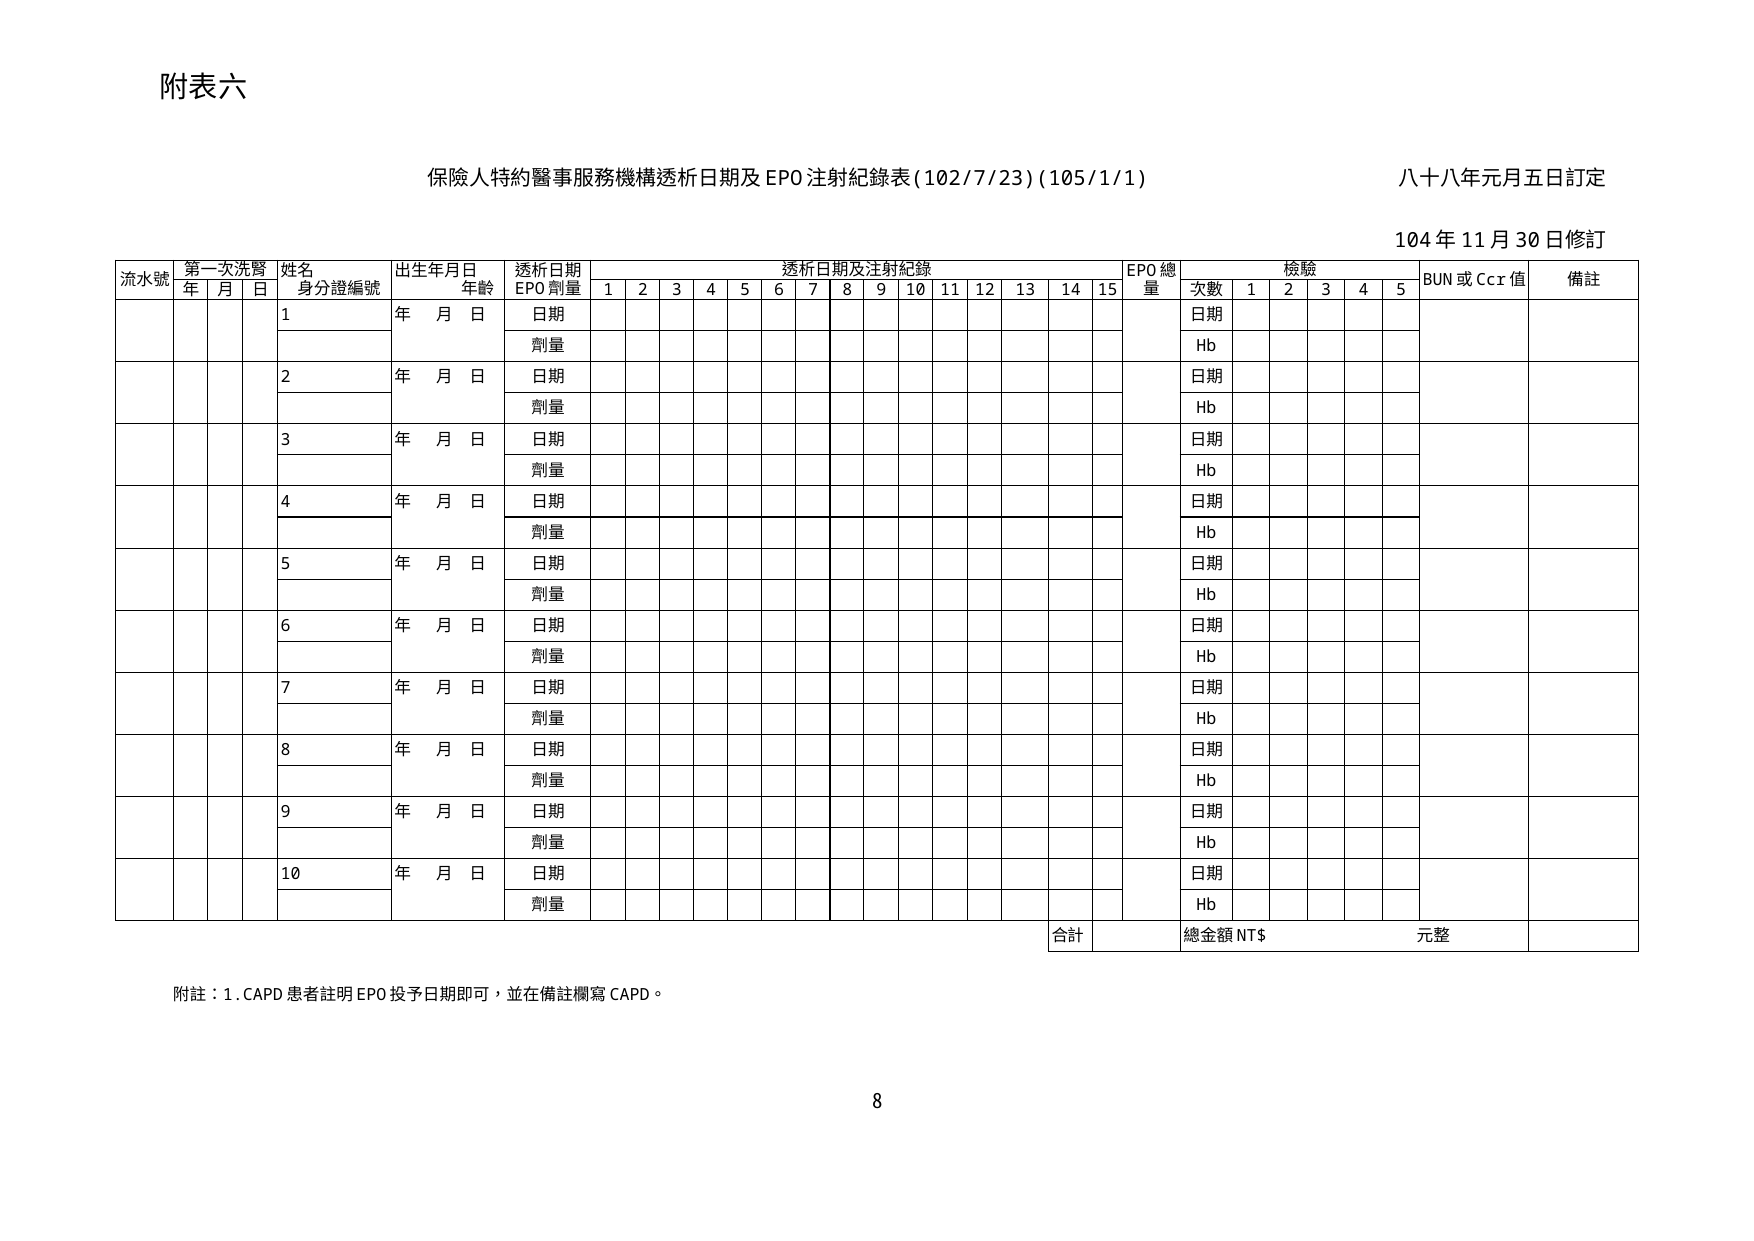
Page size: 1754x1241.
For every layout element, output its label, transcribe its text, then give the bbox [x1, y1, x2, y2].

table_cell [831, 642, 863, 672]
table_cell [933, 300, 967, 330]
table_cell [1123, 859, 1180, 920]
table_cell [1002, 549, 1048, 578]
table_cell [1345, 704, 1382, 734]
table_cell [1383, 518, 1419, 547]
table_cell [694, 393, 727, 423]
table_cell [933, 704, 967, 734]
table_cell [1345, 797, 1382, 827]
table_cell [831, 518, 863, 547]
table_cell [1383, 828, 1419, 858]
table_cell [1308, 300, 1344, 330]
table_header 備註 [1529, 261, 1638, 299]
table_cell 次數 [1181, 280, 1232, 299]
table_cell [694, 486, 727, 516]
table_cell [796, 704, 829, 734]
table_cell [1233, 859, 1269, 889]
table_cell [591, 890, 625, 920]
table_cell [762, 828, 795, 858]
text 附表六 [159, 64, 253, 106]
table_cell [243, 859, 277, 920]
table_cell [1383, 735, 1419, 765]
table_cell [762, 549, 795, 578]
table_cell 2 [1270, 280, 1307, 299]
table_cell [174, 673, 207, 734]
table_cell [591, 424, 625, 454]
table_cell 8 [831, 280, 863, 299]
table_cell [1270, 673, 1307, 703]
table_cell [660, 828, 693, 858]
table_cell [1345, 424, 1382, 454]
table_cell [694, 300, 727, 330]
table_cell 劑量 [505, 580, 590, 609]
table_cell [1123, 673, 1180, 734]
table_cell [968, 673, 1001, 703]
table_cell [626, 642, 659, 672]
table_cell [660, 549, 693, 578]
table_cell [1049, 611, 1092, 641]
table_cell [1345, 766, 1382, 796]
table_cell [831, 424, 863, 454]
table_cell [626, 673, 659, 703]
table_cell [796, 735, 829, 765]
table_cell [243, 549, 277, 609]
table_cell [899, 766, 932, 796]
table_cell [762, 921, 796, 951]
table_cell Hb [1181, 766, 1232, 796]
table_cell [1270, 580, 1307, 609]
table_cell [864, 859, 898, 889]
table_cell [1233, 455, 1269, 485]
table_cell [1420, 611, 1528, 672]
table_cell [1002, 828, 1048, 858]
table_cell [933, 828, 967, 858]
table_cell 年 月 日 [392, 611, 504, 672]
table_cell [762, 455, 795, 485]
table_cell [1002, 331, 1048, 361]
table_cell 4 [278, 486, 391, 516]
table_cell [1049, 704, 1092, 734]
table_cell [591, 611, 625, 641]
table_cell [762, 766, 795, 796]
table_cell [899, 735, 932, 765]
table_cell [933, 424, 967, 454]
table_cell [1270, 455, 1307, 485]
table_cell [864, 331, 898, 361]
table_cell [660, 735, 693, 765]
table_cell [796, 766, 829, 796]
table_cell Hb [1181, 580, 1232, 609]
table_cell 1 [278, 300, 391, 330]
table_cell [831, 549, 863, 578]
table_cell [1233, 673, 1269, 703]
table_cell 劑量 [505, 704, 590, 734]
table_cell Hb [1181, 704, 1232, 734]
table_cell [591, 704, 625, 734]
table_cell [391, 921, 505, 951]
table_cell [1308, 362, 1344, 392]
table_cell [1308, 424, 1344, 454]
table_cell [1002, 362, 1048, 392]
table_cell [694, 921, 728, 951]
table_cell [864, 362, 898, 392]
table_cell [1093, 735, 1122, 765]
table_cell 劑量 [505, 393, 590, 423]
table_cell [116, 549, 173, 609]
table_cell [933, 486, 967, 516]
table_cell 年 [174, 280, 207, 299]
table_cell [660, 704, 693, 734]
table_cell [933, 580, 967, 609]
table_cell [899, 642, 932, 672]
table_cell [1383, 797, 1419, 827]
table_cell [278, 921, 391, 951]
table_cell [694, 828, 727, 858]
table_cell [899, 300, 932, 330]
table_cell [1233, 580, 1269, 609]
table_cell [1002, 890, 1048, 920]
table_cell [626, 549, 659, 578]
table_cell [116, 300, 173, 361]
table_cell 14 [1049, 280, 1092, 299]
table_cell 劑量 [505, 455, 590, 485]
table_cell [1345, 735, 1382, 765]
table_cell [762, 735, 795, 765]
table_cell [728, 797, 761, 827]
table_cell [796, 549, 829, 578]
table_cell [1093, 673, 1122, 703]
table_cell 日期 [505, 362, 590, 392]
table_header 檢驗 [1181, 261, 1419, 279]
table_cell [174, 611, 207, 672]
table_cell [1233, 362, 1269, 392]
table_cell Hb [1181, 642, 1232, 672]
table_cell 6 [278, 611, 391, 641]
table_cell [660, 424, 693, 454]
table_cell [1420, 735, 1528, 796]
table_cell [1345, 859, 1382, 889]
table_cell [660, 921, 694, 951]
table_cell [1308, 766, 1344, 796]
table_cell [1123, 424, 1180, 485]
table_cell [899, 455, 932, 485]
table_cell [1093, 362, 1122, 392]
table_cell 劑量 [505, 890, 590, 920]
table_cell [116, 859, 173, 920]
table_cell [243, 362, 277, 423]
table_cell [1383, 642, 1419, 672]
table_cell [796, 890, 829, 920]
table_cell 2 [278, 362, 391, 392]
table_cell [1233, 890, 1269, 920]
table_cell [831, 735, 863, 765]
table_cell [660, 518, 693, 547]
table_cell [591, 580, 625, 609]
table_cell [728, 766, 761, 796]
table_cell 4 [1345, 280, 1382, 299]
table_cell [1345, 331, 1382, 361]
table_cell 日期 [505, 424, 590, 454]
table_cell [1233, 766, 1269, 796]
table_cell 年 月 日 [392, 362, 504, 423]
table_cell [208, 549, 242, 609]
table_cell [728, 549, 761, 578]
table_cell [762, 362, 795, 392]
table_cell [1383, 611, 1419, 641]
table_cell [728, 580, 761, 609]
table_cell [1049, 393, 1092, 423]
table_cell [831, 486, 863, 516]
table_cell [694, 549, 727, 578]
table_cell [796, 393, 829, 423]
table_cell [864, 921, 898, 951]
table_cell [1093, 549, 1122, 578]
table_cell [728, 704, 761, 734]
table_cell [864, 393, 898, 423]
table_cell [933, 735, 967, 765]
table_cell [591, 642, 625, 672]
table_cell [208, 424, 242, 485]
table_cell [694, 611, 727, 641]
table_cell [694, 766, 727, 796]
table_cell [1270, 859, 1307, 889]
table_cell [1093, 642, 1122, 672]
table_cell 日期 [1181, 673, 1232, 703]
table_cell [1383, 580, 1419, 609]
table_cell [1049, 642, 1092, 672]
table_cell [505, 921, 591, 951]
table_cell [1383, 549, 1419, 578]
table_cell [831, 828, 863, 858]
table_cell [1002, 859, 1048, 889]
table_cell [174, 797, 207, 858]
table_cell 9 [278, 797, 391, 827]
table_cell [660, 455, 693, 485]
table_cell [898, 921, 933, 951]
table_cell [116, 735, 173, 796]
table_cell 4 [694, 280, 727, 299]
table_cell [591, 486, 625, 516]
table_cell [899, 704, 932, 734]
table_cell [728, 424, 761, 454]
table_cell [1308, 797, 1344, 827]
table_cell [968, 455, 1001, 485]
table_cell [1049, 424, 1092, 454]
table_cell [1308, 704, 1344, 734]
table_cell [1093, 921, 1180, 951]
table_cell [933, 518, 967, 547]
table_header 姓名 身分證編號 [278, 261, 391, 299]
table_cell [660, 486, 693, 516]
table_cell [208, 362, 242, 423]
table_cell [626, 859, 659, 889]
table_cell [278, 331, 391, 361]
table_cell [1420, 859, 1528, 920]
table_cell [1383, 424, 1419, 454]
table_cell [864, 797, 898, 827]
table_cell [899, 424, 932, 454]
table_cell [762, 424, 795, 454]
table_cell [626, 424, 659, 454]
table_cell [933, 797, 967, 827]
table_cell [626, 331, 659, 361]
table_cell [208, 611, 242, 672]
table_cell [660, 766, 693, 796]
table_cell [243, 424, 277, 485]
table_cell [1233, 393, 1269, 423]
table_cell 3 [1308, 280, 1344, 299]
table_cell [1123, 735, 1180, 796]
table_cell [728, 486, 761, 516]
table_cell [1345, 362, 1382, 392]
table_cell [1308, 455, 1344, 485]
table_cell [1383, 362, 1419, 392]
table_cell [694, 673, 727, 703]
table_cell 年 月 日 [392, 486, 504, 547]
table_cell [831, 580, 863, 609]
table_cell [1270, 704, 1307, 734]
table_cell 日 [243, 280, 277, 299]
table_cell [174, 549, 207, 609]
table_cell [796, 580, 829, 609]
table_cell [762, 580, 795, 609]
table_cell [1093, 766, 1122, 796]
table_cell [1270, 828, 1307, 858]
table_cell 年 月 日 [392, 300, 504, 361]
text 保險人特約醫事服務機構透析日期及EPO注射紀錄表(102/7/23)(105/1/1) 八十八年元月五日訂定 [144, 56, 1606, 197]
table_cell [968, 331, 1001, 361]
table_cell [660, 300, 693, 330]
table_cell [243, 673, 277, 734]
table_cell [864, 890, 898, 920]
table_cell [208, 797, 242, 858]
table_cell [243, 735, 277, 796]
table_cell [796, 797, 829, 827]
table_cell 年 月 日 [392, 673, 504, 734]
table_cell [591, 393, 625, 423]
table_cell [796, 518, 829, 547]
table_cell 5 [278, 549, 391, 578]
table_cell [173, 921, 208, 951]
table_cell [174, 859, 207, 920]
table_cell [591, 331, 625, 361]
table_cell [1345, 518, 1382, 547]
table_cell [1383, 455, 1419, 485]
table_cell [208, 300, 242, 361]
table_cell 年 月 日 [392, 797, 504, 858]
table_cell [1308, 859, 1344, 889]
table_cell [933, 331, 967, 361]
table_cell [830, 921, 864, 951]
table_cell [762, 486, 795, 516]
table_cell [968, 486, 1001, 516]
table_cell [1002, 766, 1048, 796]
table_cell [899, 486, 932, 516]
table_cell 日期 [505, 673, 590, 703]
table_cell 日期 [505, 797, 590, 827]
table_cell 1 [591, 280, 625, 299]
table_cell [1093, 331, 1122, 361]
table_cell [1383, 673, 1419, 703]
table_cell [1049, 300, 1092, 330]
table_cell [762, 611, 795, 641]
table_cell [1093, 828, 1122, 858]
table_cell [933, 766, 967, 796]
table_cell [933, 611, 967, 641]
table_cell [1529, 797, 1638, 858]
table_cell [762, 797, 795, 827]
table_cell [728, 642, 761, 672]
table_cell 劑量 [505, 642, 590, 672]
table_cell [1529, 549, 1638, 609]
table_cell [694, 704, 727, 734]
table_cell [1093, 424, 1122, 454]
table_cell [1093, 300, 1122, 330]
table_cell [1093, 393, 1122, 423]
table_cell [1002, 704, 1048, 734]
table_cell [831, 766, 863, 796]
table_cell [591, 859, 625, 889]
table_cell 年 月 日 [392, 735, 504, 796]
table_cell [1002, 921, 1048, 951]
table_cell Hb [1181, 518, 1232, 547]
table_cell [1383, 486, 1419, 516]
table_cell 1 [1233, 280, 1269, 299]
table_cell [626, 300, 659, 330]
table_cell [864, 611, 898, 641]
table_cell [1383, 331, 1419, 361]
table_cell [899, 611, 932, 641]
table_cell [1270, 518, 1307, 547]
table_header EPO總量 [1123, 261, 1180, 299]
table_cell [1093, 859, 1122, 889]
table_cell [174, 486, 207, 547]
table_cell [1049, 549, 1092, 578]
table_cell 2 [626, 280, 659, 299]
table_cell [968, 424, 1001, 454]
table_cell [1345, 549, 1382, 578]
table_cell [796, 300, 829, 330]
table_cell [728, 673, 761, 703]
table_cell [968, 828, 1001, 858]
table_cell [864, 486, 898, 516]
table_cell [694, 859, 727, 889]
table_cell [591, 797, 625, 827]
table_cell [1420, 797, 1528, 858]
table_cell 日期 [1181, 300, 1232, 330]
table_cell 劑量 [505, 766, 590, 796]
table_cell [278, 455, 391, 485]
table_cell 日期 [1181, 859, 1232, 889]
table_cell [864, 642, 898, 672]
table_cell 日期 [1181, 362, 1232, 392]
table_cell 10 [899, 280, 932, 299]
table_cell [1270, 766, 1307, 796]
table_cell [1383, 704, 1419, 734]
table_cell [626, 921, 659, 951]
table_cell [1049, 828, 1092, 858]
table_cell [899, 797, 932, 827]
table_cell [968, 642, 1001, 672]
table_cell [694, 362, 727, 392]
table_cell [1233, 704, 1269, 734]
table_cell [278, 518, 391, 547]
table_cell [208, 921, 243, 951]
table_cell [933, 455, 967, 485]
table_cell [1420, 673, 1528, 734]
table_cell [968, 549, 1001, 578]
table_cell [626, 704, 659, 734]
table_cell [1093, 611, 1122, 641]
table_cell [864, 549, 898, 578]
table_cell [728, 331, 761, 361]
table_cell 日期 [505, 859, 590, 889]
table_cell [626, 362, 659, 392]
table_cell [1308, 518, 1344, 547]
table_cell [728, 611, 761, 641]
table_cell [1233, 828, 1269, 858]
table_cell [762, 518, 795, 547]
table_cell [1270, 362, 1307, 392]
table_cell [174, 300, 207, 361]
table_cell [1002, 393, 1048, 423]
table_cell [174, 362, 207, 423]
table_cell [278, 580, 391, 609]
table_cell [728, 455, 761, 485]
table_cell [899, 859, 932, 889]
table_cell [864, 673, 898, 703]
table_cell [968, 611, 1001, 641]
table_cell [1002, 580, 1048, 609]
table_cell 日期 [505, 735, 590, 765]
table_cell [1002, 455, 1048, 485]
table_cell [626, 580, 659, 609]
table_cell [1123, 611, 1180, 672]
table_cell [660, 362, 693, 392]
table_cell [762, 673, 795, 703]
table_cell [591, 455, 625, 485]
table_cell 6 [762, 280, 795, 299]
table_cell [1049, 362, 1092, 392]
table_cell 8 [278, 735, 391, 765]
table_cell 日期 [1181, 797, 1232, 827]
table_cell [591, 735, 625, 765]
table_cell [762, 393, 795, 423]
table_cell [116, 424, 173, 485]
table_cell [796, 455, 829, 485]
table_cell 日期 [1181, 549, 1232, 578]
table_cell [1233, 300, 1269, 330]
table_cell [933, 890, 967, 920]
table_cell 12 [968, 280, 1001, 299]
table_cell [278, 828, 391, 858]
table_cell [694, 797, 727, 827]
table_cell 月 [208, 280, 242, 299]
table_cell [1345, 300, 1382, 330]
table_cell [660, 580, 693, 609]
table_cell [1002, 424, 1048, 454]
table_cell [660, 611, 693, 641]
table_cell [933, 921, 967, 951]
table_cell [116, 921, 173, 951]
table_cell [831, 797, 863, 827]
table_cell [1049, 735, 1092, 765]
table_cell 日期 [1181, 735, 1232, 765]
table_cell [1529, 611, 1638, 672]
table_cell [968, 890, 1001, 920]
table_cell [968, 362, 1001, 392]
table_cell [660, 642, 693, 672]
table_cell [626, 611, 659, 641]
table_cell [660, 673, 693, 703]
table_cell [899, 580, 932, 609]
table_cell [933, 859, 967, 889]
table_cell [660, 797, 693, 827]
table_cell [1002, 735, 1048, 765]
text 104年11月30日修訂 [173, 197, 1606, 259]
table_cell [116, 797, 173, 858]
table_cell [1049, 890, 1092, 920]
table_cell 11 [933, 280, 967, 299]
table_cell [1383, 300, 1419, 330]
table_header 出生年月日 年齡 [392, 261, 504, 299]
table_cell [591, 362, 625, 392]
table_cell [1049, 859, 1092, 889]
table_cell [1002, 673, 1048, 703]
table_cell [1420, 424, 1528, 485]
table_cell [694, 424, 727, 454]
table_cell [591, 766, 625, 796]
table_cell [1093, 455, 1122, 485]
table_cell [796, 828, 829, 858]
table_cell Hb [1181, 393, 1232, 423]
table_cell [694, 890, 727, 920]
table_cell [1308, 486, 1344, 516]
table_cell [1420, 549, 1528, 609]
table_cell 劑量 [505, 331, 590, 361]
table_cell [728, 921, 762, 951]
table_cell [968, 300, 1001, 330]
table_cell [899, 331, 932, 361]
table_cell [1233, 797, 1269, 827]
table_cell [762, 890, 795, 920]
table_cell [1123, 362, 1180, 423]
table_header 流水號 [116, 261, 173, 299]
table_cell [831, 393, 863, 423]
table_cell [660, 331, 693, 361]
table_cell [728, 735, 761, 765]
table_cell [762, 642, 795, 672]
table_cell [1529, 921, 1638, 951]
table_cell [694, 580, 727, 609]
table_cell [968, 859, 1001, 889]
table_cell [968, 797, 1001, 827]
table_cell [933, 362, 967, 392]
table_cell 15 [1093, 280, 1122, 299]
table_cell [1529, 859, 1638, 920]
table_cell [1383, 766, 1419, 796]
table_cell [1345, 673, 1382, 703]
table_cell [1233, 642, 1269, 672]
table_cell [278, 704, 391, 734]
table_cell [831, 362, 863, 392]
table_cell [933, 393, 967, 423]
table_cell [796, 859, 829, 889]
table_cell [1049, 673, 1092, 703]
table_cell [1345, 828, 1382, 858]
table_cell [1308, 642, 1344, 672]
table_cell [626, 797, 659, 827]
table_cell [243, 921, 277, 951]
table_cell [1420, 362, 1528, 423]
table_cell [728, 393, 761, 423]
table_cell [1345, 393, 1382, 423]
table_cell [626, 455, 659, 485]
table_cell [728, 362, 761, 392]
table_cell [831, 890, 863, 920]
table_cell [1270, 393, 1307, 423]
table_cell [796, 673, 829, 703]
table_cell [933, 673, 967, 703]
table_cell [1383, 890, 1419, 920]
table_cell 日期 [505, 300, 590, 330]
table_cell [1123, 300, 1180, 361]
table_cell [831, 859, 863, 889]
table_cell 7 [278, 673, 391, 703]
table_cell [1308, 890, 1344, 920]
table_cell [968, 704, 1001, 734]
table_cell [116, 362, 173, 423]
table_cell [899, 393, 932, 423]
table_cell 9 [864, 280, 898, 299]
table_cell 日期 [505, 611, 590, 641]
table_cell [864, 828, 898, 858]
table_cell [864, 580, 898, 609]
table_cell [591, 921, 626, 951]
table_cell [243, 797, 277, 858]
table_cell [1093, 704, 1122, 734]
table_cell [1123, 549, 1180, 609]
table_cell [967, 921, 1002, 951]
table_cell [899, 890, 932, 920]
table_cell [694, 642, 727, 672]
table_cell [1308, 580, 1344, 609]
table_cell [968, 766, 1001, 796]
table_cell [899, 518, 932, 547]
table_cell [626, 735, 659, 765]
table_cell [1383, 393, 1419, 423]
table_cell 7 [796, 280, 829, 299]
table_cell [1529, 673, 1638, 734]
table_cell 3 [660, 280, 693, 299]
table_cell 日期 [1181, 424, 1232, 454]
table_cell [1345, 642, 1382, 672]
table_cell [831, 704, 863, 734]
table_cell [1270, 797, 1307, 827]
table_cell [1049, 331, 1092, 361]
table_cell [1308, 393, 1344, 423]
table_cell [1049, 580, 1092, 609]
table_cell [864, 766, 898, 796]
table_cell [728, 300, 761, 330]
table_cell [591, 549, 625, 578]
table_cell [1002, 300, 1048, 330]
table_cell [1308, 611, 1344, 641]
table_cell 年 月 日 [392, 424, 504, 485]
table_cell Hb [1181, 455, 1232, 485]
table_header 第一次洗腎 [174, 261, 277, 279]
table_cell [1002, 518, 1048, 547]
table_cell [1049, 455, 1092, 485]
table_cell [831, 673, 863, 703]
table_cell 5 [728, 280, 761, 299]
table_cell [1270, 642, 1307, 672]
table_cell [626, 486, 659, 516]
table_cell [796, 611, 829, 641]
table_cell [1233, 735, 1269, 765]
table_cell [694, 455, 727, 485]
table_cell [1002, 797, 1048, 827]
table_cell [831, 331, 863, 361]
table_cell [1345, 455, 1382, 485]
table_cell [243, 300, 277, 361]
text 附註：1.CAPD患者註明EPO投予日期即可，並在備註欄寫CAPD。 [173, 952, 1606, 1014]
table_cell [968, 580, 1001, 609]
table_cell Hb [1181, 828, 1232, 858]
table_cell 劑量 [505, 828, 590, 858]
table_cell 日期 [505, 486, 590, 516]
table_cell [208, 735, 242, 796]
table_cell [1383, 859, 1419, 889]
table_cell [796, 362, 829, 392]
table_cell [1420, 486, 1528, 547]
table_cell [1233, 549, 1269, 578]
table_cell [762, 859, 795, 889]
table_cell [1049, 797, 1092, 827]
table_cell [1308, 828, 1344, 858]
table_cell [1093, 486, 1122, 516]
table_cell [1270, 611, 1307, 641]
table_cell [174, 735, 207, 796]
table_cell 合計 [1049, 921, 1092, 951]
table_cell [1093, 890, 1122, 920]
table_cell [796, 921, 830, 951]
table_cell [1233, 518, 1269, 547]
table_cell [899, 828, 932, 858]
table_cell 10 [278, 859, 391, 889]
table_cell [968, 393, 1001, 423]
table_cell [1270, 331, 1307, 361]
table_cell [694, 331, 727, 361]
table_cell [1233, 486, 1269, 516]
table_cell [1345, 611, 1382, 641]
table_cell [278, 766, 391, 796]
table_cell [208, 673, 242, 734]
table_cell 總金額NT$ 元整 [1181, 921, 1528, 951]
table_cell [660, 859, 693, 889]
table_cell [728, 859, 761, 889]
table_cell [728, 518, 761, 547]
table_cell [796, 331, 829, 361]
table_cell [116, 611, 173, 672]
table_cell [1529, 486, 1638, 547]
table_cell [116, 486, 173, 547]
table_cell [899, 362, 932, 392]
table_cell [1529, 362, 1638, 423]
table_cell [1308, 549, 1344, 578]
table_cell [591, 673, 625, 703]
table_cell Hb [1181, 890, 1232, 920]
table_cell [243, 611, 277, 672]
table_cell [1093, 580, 1122, 609]
table_cell [728, 890, 761, 920]
table_cell [1123, 797, 1180, 858]
table_cell [1420, 300, 1528, 361]
table_cell [899, 673, 932, 703]
table_header 透析日期 EPO劑量 [505, 261, 590, 299]
table_cell [626, 518, 659, 547]
table_cell 劑量 [505, 518, 590, 547]
table_cell [1002, 611, 1048, 641]
table_cell 年 月 日 [392, 859, 504, 920]
table_cell [116, 673, 173, 734]
table_cell [864, 735, 898, 765]
table_cell [1308, 331, 1344, 361]
table_cell [1345, 890, 1382, 920]
table_cell [864, 455, 898, 485]
table_cell [626, 393, 659, 423]
table_cell [626, 766, 659, 796]
table_cell [1270, 890, 1307, 920]
table_cell [1345, 486, 1382, 516]
table_cell [831, 611, 863, 641]
table_cell [762, 331, 795, 361]
table_cell [1270, 549, 1307, 578]
table_cell [864, 424, 898, 454]
table_cell [933, 549, 967, 578]
table_cell [626, 828, 659, 858]
table_cell [1308, 735, 1344, 765]
table_cell 日期 [505, 549, 590, 578]
table_cell [591, 300, 625, 330]
table_cell 日期 [1181, 486, 1232, 516]
table_cell [694, 518, 727, 547]
table_cell [1233, 331, 1269, 361]
table_cell [1270, 735, 1307, 765]
table_cell [1093, 518, 1122, 547]
table_cell [660, 890, 693, 920]
table_cell [243, 486, 277, 547]
table_cell [278, 393, 391, 423]
table_cell [864, 518, 898, 547]
table_cell [278, 890, 391, 920]
table_cell [1233, 611, 1269, 641]
table_cell [1529, 300, 1638, 361]
table_cell [1270, 486, 1307, 516]
table_cell [208, 859, 242, 920]
table_cell [626, 890, 659, 920]
table_cell [796, 486, 829, 516]
table_cell [1049, 518, 1092, 547]
table_cell [591, 518, 625, 547]
table_cell [968, 518, 1001, 547]
table_cell [968, 735, 1001, 765]
table_cell [1002, 642, 1048, 672]
table_cell [1270, 300, 1307, 330]
table_cell 3 [278, 424, 391, 454]
table_cell [1093, 797, 1122, 827]
table_cell [762, 300, 795, 330]
table_cell [831, 455, 863, 485]
table_cell [762, 704, 795, 734]
table_cell 年 月 日 [392, 549, 504, 609]
table_cell [1233, 424, 1269, 454]
table_cell [591, 828, 625, 858]
table_cell [864, 704, 898, 734]
table_cell [1049, 766, 1092, 796]
table_cell [1529, 424, 1638, 485]
table_header 透析日期及注射紀錄 [591, 261, 1122, 279]
table_cell [1308, 673, 1344, 703]
table_cell Hb [1181, 331, 1232, 361]
table_cell [278, 642, 391, 672]
table_cell [174, 424, 207, 485]
table_cell 5 [1383, 280, 1419, 299]
table_header BUN或Ccr值 [1420, 261, 1528, 299]
table_cell [831, 300, 863, 330]
table_cell [1049, 486, 1092, 516]
table_cell [796, 424, 829, 454]
table_cell [1002, 486, 1048, 516]
table_cell [933, 642, 967, 672]
table_cell [1529, 735, 1638, 796]
table_cell [694, 735, 727, 765]
table_cell 日期 [1181, 611, 1232, 641]
table_cell [864, 300, 898, 330]
table_cell [208, 486, 242, 547]
table_cell 13 [1002, 280, 1048, 299]
table_cell [899, 549, 932, 578]
table_cell [728, 828, 761, 858]
table_cell [1345, 580, 1382, 609]
table_cell [796, 642, 829, 672]
table_cell [660, 393, 693, 423]
table_cell [1270, 424, 1307, 454]
table_cell [1123, 486, 1180, 547]
